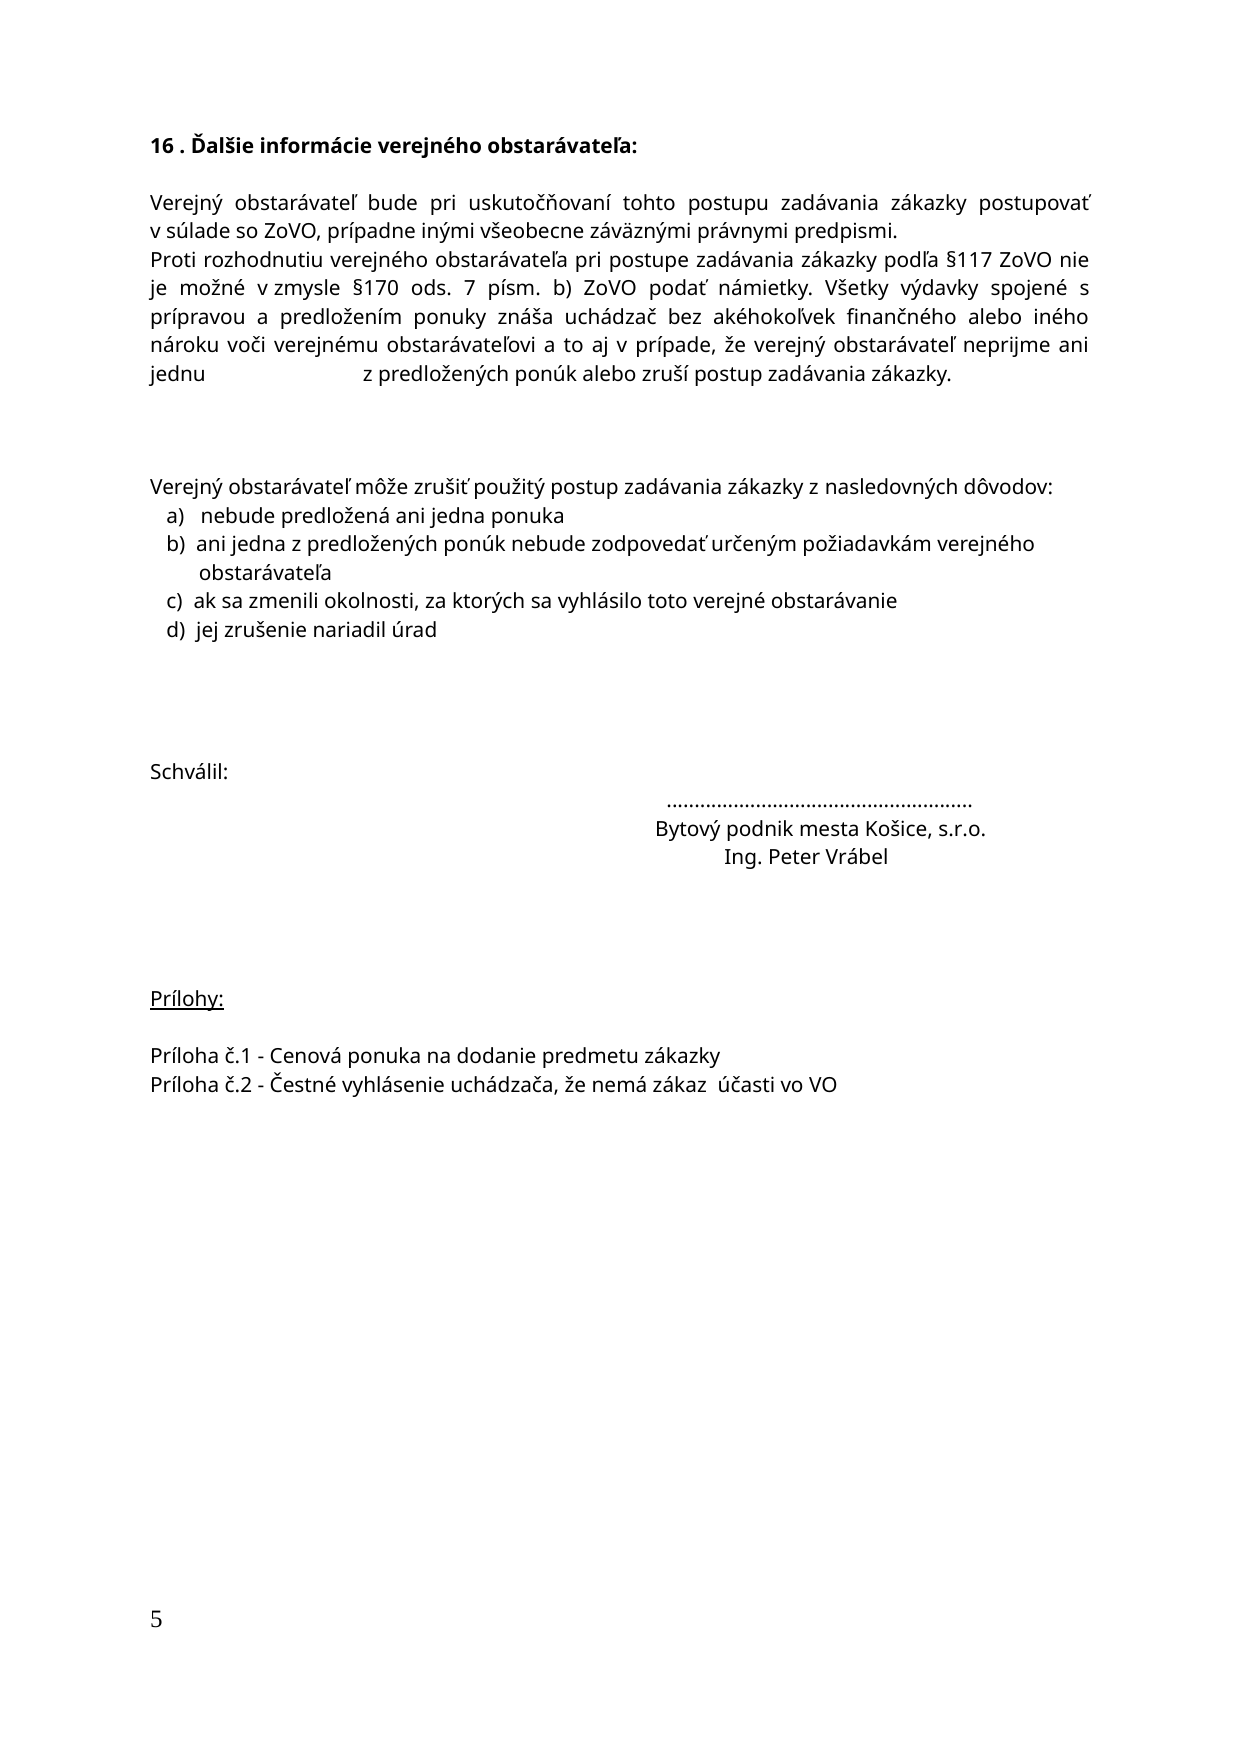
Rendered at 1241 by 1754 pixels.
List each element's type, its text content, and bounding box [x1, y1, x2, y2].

text Bytový podnik mesta Košice, s.r.o. [150, 814, 1090, 842]
text Ing. Peter Vrábel [150, 842, 1090, 871]
text Verejný obstarávateľ môže zrušiť použitý postup zadávania zákazky z nasledovných dôvodov: [150, 472, 1090, 501]
text Prílohy: [150, 984, 1090, 1013]
text d) jej zrušenie nariadil úrad [150, 615, 1090, 643]
text Príloha č.1 - Cenová ponuka na dodanie predmetu zákazky [150, 1041, 1090, 1070]
text 16 . Ďalšie informácie verejného obstarávateľa: [150, 131, 1090, 159]
text obstarávateľa [150, 558, 1090, 586]
text Proti rozhodnutiu verejného obstarávateľa pri postupe zadávania zákazky podľa §117 ZoVO nie je možné v zmysle §170 ods. 7 písm. b) ZoVO podať námietky. Všetky výdavky spojené s prípravou a predložením ponuky znáša uchádzač bez akéhokoľvek finančného alebo iného nároku voči verejnému obstarávateľovi a to aj v prípade, že verejný obstarávateľ neprijme ani jednu z predložených ponúk alebo zruší postup zadávania zákazky. [150, 245, 1090, 387]
text a) nebude predložená ani jedna ponuka [150, 501, 1090, 529]
text c) ak sa zmenili okolnosti, za ktorých sa vyhlásilo toto verejné obstarávanie [150, 586, 1090, 615]
text Verejný obstarávateľ bude pri uskutočňovaní tohto postupu zadávania zákazky postupovať v súlade so ZoVO, prípadne inými všeobecne záväznými právnymi predpismi. [150, 188, 1090, 245]
text Príloha č.2 - Čestné vyhlásenie uchádzača, že nemá zákaz účasti vo VO [150, 1070, 1090, 1098]
text ....................................................... [150, 785, 1090, 814]
text Schválil: [150, 757, 1090, 785]
text b) ani jedna z predložených ponúk nebude zodpovedať určeným požiadavkám verejného [150, 529, 1090, 558]
